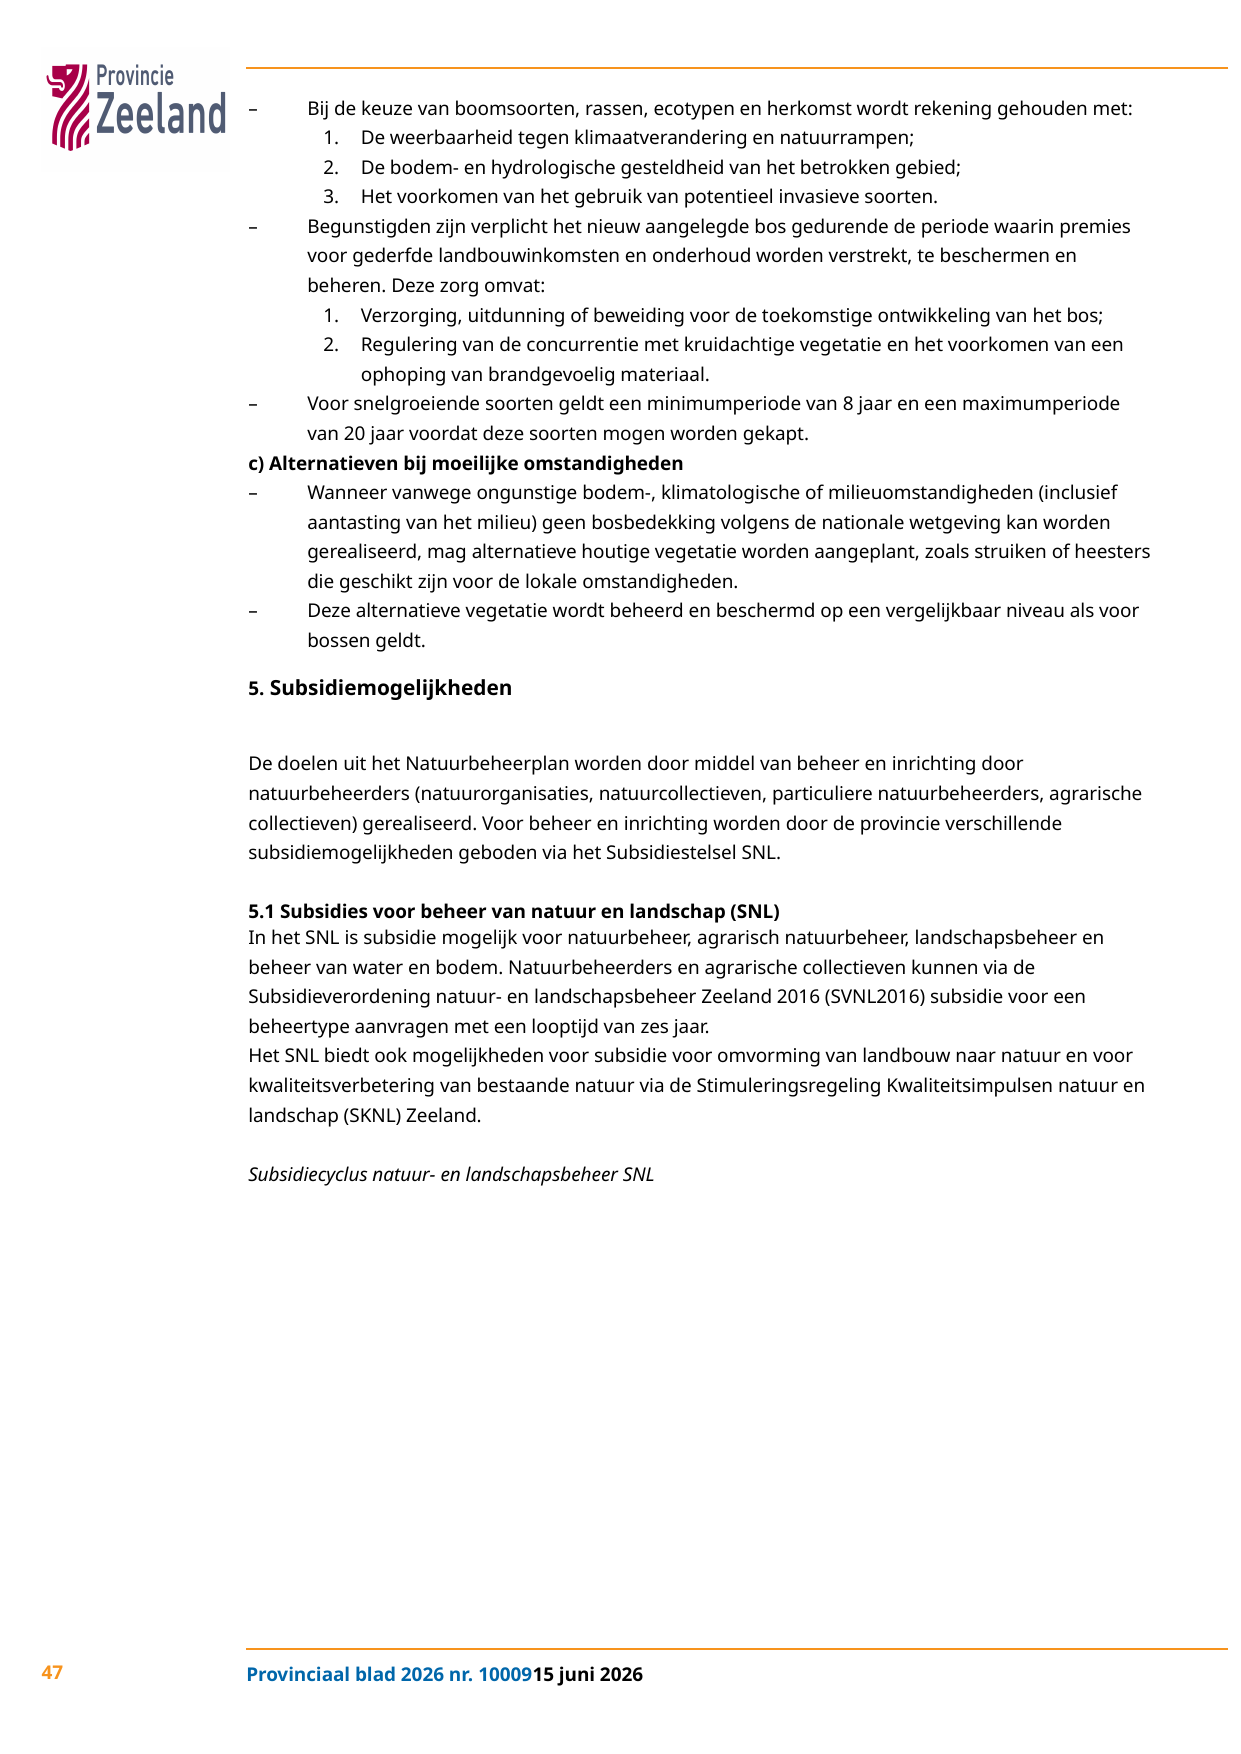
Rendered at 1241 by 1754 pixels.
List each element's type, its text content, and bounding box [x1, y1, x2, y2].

list Verzorging, uitdunning of beweiding voor de toekomstige ontwikkeling van het bos; [323, 302, 1152, 328]
list Voor snelgroeiende soorten geldt een minimumperiode van 8 jaar en een maximumperiode van 20 jaar voordat deze soorten mogen worden gekapt. [248, 391, 1152, 446]
list Deze alternatieve vegetatie wordt beheerd en beschermd op een vergelijkbaar niveau als voor bossen geldt. [248, 598, 1152, 653]
text 5.1 Subsidies voor beheer van natuur en landschap (SNL) [248, 898, 1152, 924]
text Subsidiecyclus natuur- en landschapsbeheer SNL [248, 1161, 1152, 1187]
list Wanneer vanwege ongunstige bodem-, klimatologische of milieuomstandigheden (inclusief aantasting van het milieu) geen bosbedekking volgens de nationale wetgeving kan worden gerealiseerd, mag alternatieve houtige vegetatie worden aangeplant, zoals struiken of heesters die geschikt zijn voor de lokale omstandigheden. [248, 479, 1152, 594]
text c) Alternatieven bij moeilijke omstandigheden [248, 450, 1152, 476]
text De doelen uit het Natuurbeheerplan worden door middel van beheer en inrichting door natuurbeheerders (natuurorganisaties, natuurcollectieven, particuliere natuurbeheerders, agrarische collectieven) gerealiseerd. Voor beheer en inrichting worden door de provincie verschillende subsidiemogelijkheden geboden via het Subsidiestelsel SNL. [248, 751, 1152, 865]
list Regulering van de concurrentie met kruidachtige vegetatie en het voorkomen van een ophoping van brandgevoelig materiaal. [323, 331, 1152, 387]
text Het SNL biedt ook mogelijkheden voor subsidie voor omvorming van landbouw naar natuur en voor kwaliteitsverbetering van bestaande natuur via de Stimuleringsregeling Kwaliteitsimpulsen natuur en landschap (SKNL) Zeeland. [248, 1043, 1152, 1127]
list De bodem- en hydrologische gesteldheid van het betrokken gebied; [323, 154, 1152, 180]
picture [41, 47, 231, 172]
list Bij de keuze van boomsoorten, rassen, ecotypen en herkomst wordt rekening gehouden met: [248, 95, 1152, 121]
list De weerbaarheid tegen klimaatverandering en natuurrampen; [323, 124, 1152, 150]
text In het SNL is subsidie mogelijk voor natuurbeheer, agrarisch natuurbeheer, landschapsbeheer en beheer van water en bodem. Natuurbeheerders en agrarische collectieven kunnen via de Subsidieverordening natuur- en landschapsbeheer Zeeland 2016 (SVNL2016) subsidie voor een beheertype aanvragen met een looptijd van zes jaar. [248, 924, 1152, 1039]
list Begunstigden zijn verplicht het nieuw aangelegde bos gedurende de periode waarin premies voor gederfde landbouwinkomsten en onderhoud worden verstrekt, te beschermen en beheren. Deze zorg omvat: [248, 213, 1152, 298]
list Het voorkomen van het gebruik van potentieel invasieve soorten. [323, 183, 1152, 209]
text 5. Subsidiemogelijkheden [248, 673, 1152, 701]
